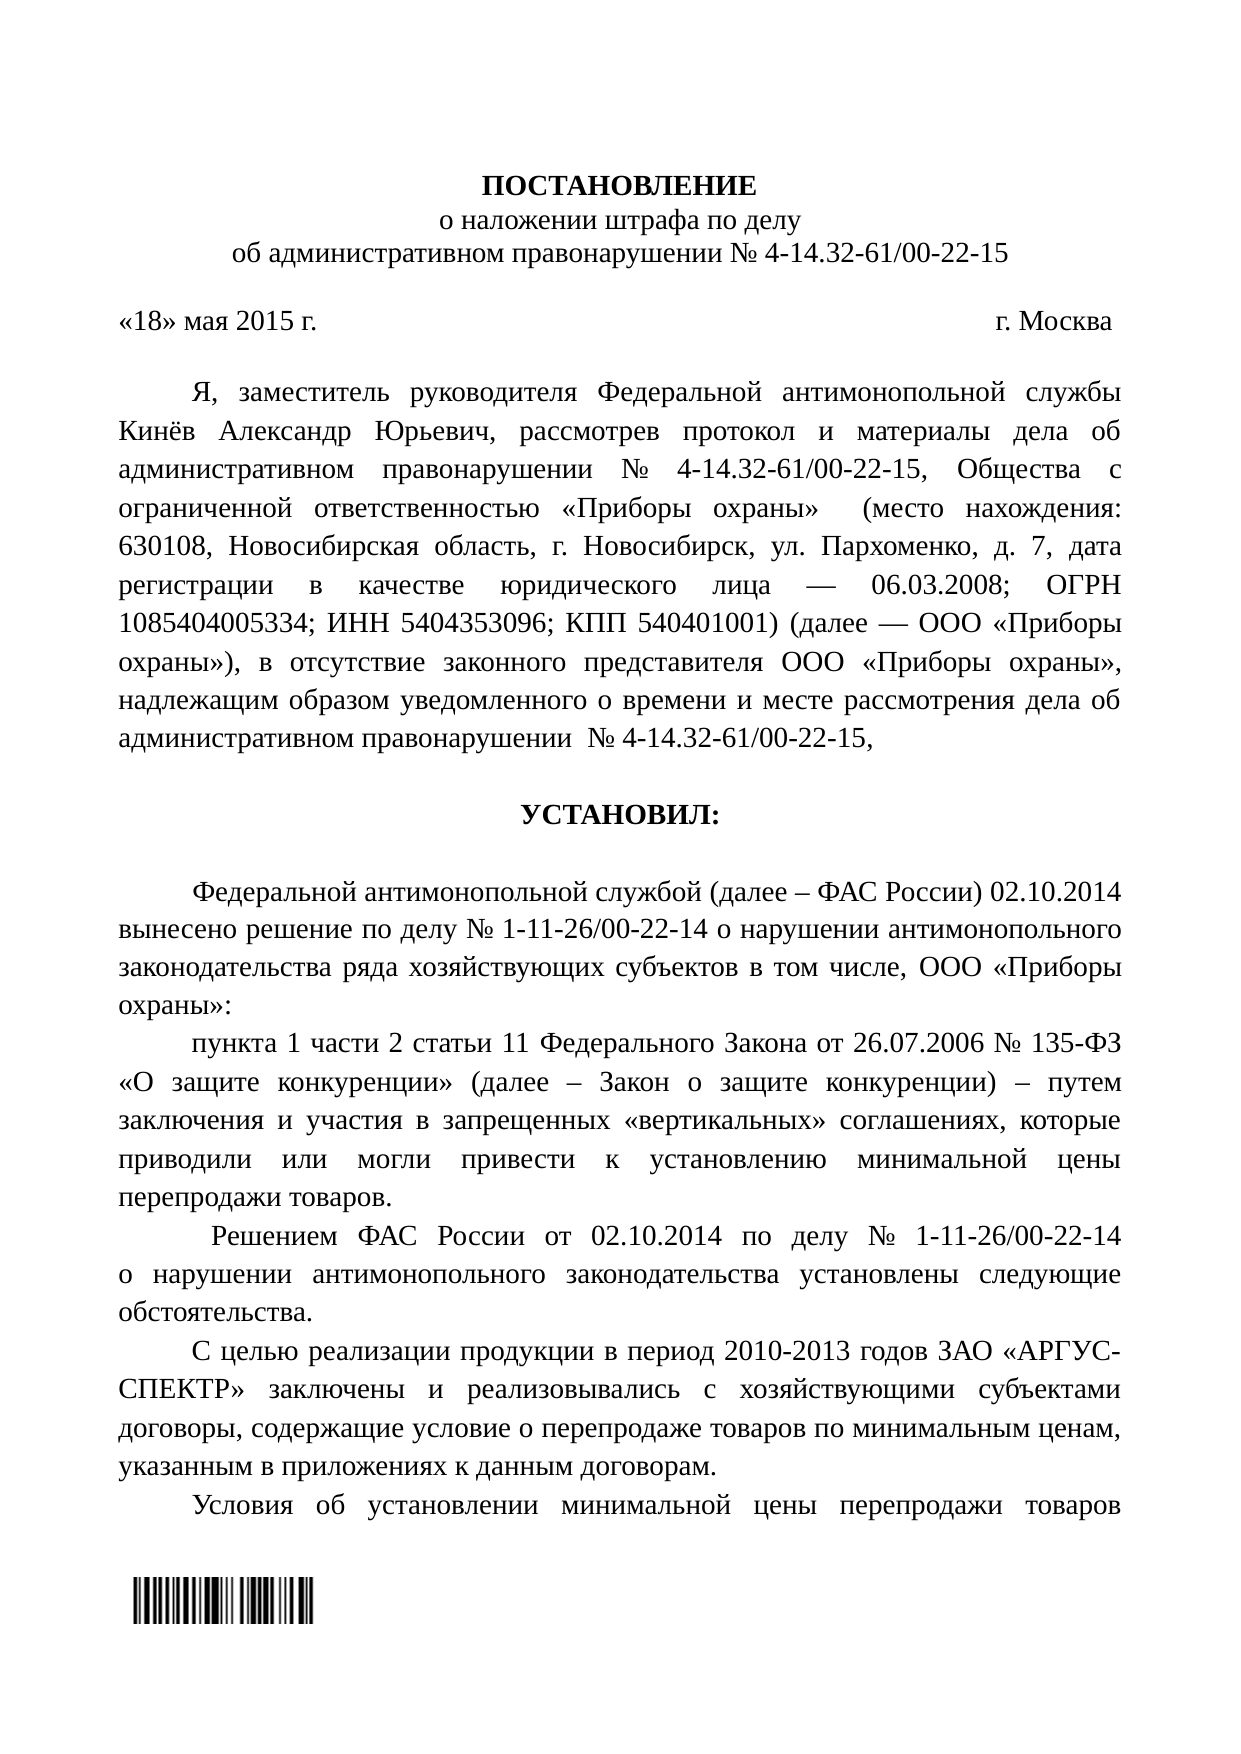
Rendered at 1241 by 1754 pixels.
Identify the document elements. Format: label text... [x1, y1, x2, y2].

text Я, заместитель руководителя Федеральной антимонопольной службы Кинёв Александр Юрьевич, рассмотрев протокол и материалы дела об административном правонарушении № 4-14.32-61/00-22-15, Общества с ограниченной ответственностью «Приборы охраны» (место нахождения: 630108, Новосибирская область, г. Новосибирск, ул. Пархоменко, д. 7, дата регистрации в качестве юридического лица — 06.03.2008; ОГРН 1085404005334; ИНН 5404353096; КПП 540401001) (далее — ООО «Приборы охраны»), в отсутствие законного представителя ООО «Приборы охраны», надлежащим образом уведомленного о времени и месте рассмотрения дела об административном правонарушении № 4-14.32-61/00-22-15, [118, 370, 1122, 754]
text ПОСТАНОВЛЕНИЕ [117, 168, 1122, 202]
text об административном правонарушении № 4-14.32-61/00-22-15 [118, 236, 1122, 269]
text С целью реализации продукции в период 2010-2013 годов ЗАО «АРГУС-СПЕКТР» заключены и реализовывались с хозяйствующими субъектами договоры, содержащие условие о перепродаже товаров по минимальным ценам, указанным в приложениях к данным договорам. [118, 1328, 1122, 1482]
text «18» мая 2015 г. г. Москва [118, 303, 1122, 336]
text Решением ФАС России от 02.10.2014 по делу № 1-11-26/00-22-14 о нарушении антимонопольного законодательства установлены следующие обстоятельства. [118, 1213, 1122, 1328]
text Федеральной антимонопольной службой (далее – ФАС России) 02.10.2014 вынесено решение по делу № 1-11-26/00-22-14 о нарушении антимонопольного законодательства ряда хозяйствующих субъектов в том числе, ООО «Приборы охраны»: [118, 869, 1122, 1021]
text о наложении штрафа по делу [118, 202, 1122, 236]
picture [118, 1577, 331, 1624]
text УСТАНОВИЛ: [118, 792, 1122, 831]
text Условия об установлении минимальной цены перепродажи товаров [118, 1482, 1122, 1520]
text пункта 1 части 2 статьи 11 Федерального Закона от 26.07.2006 № 135-ФЗ «О защите конкуренции» (далее – Закон о защите конкуренции) – путем заключения и участия в запрещенных «вертикальных» соглашениях, которые приводили или могли привести к установлению минимальной цены перепродажи товаров. [118, 1021, 1122, 1213]
